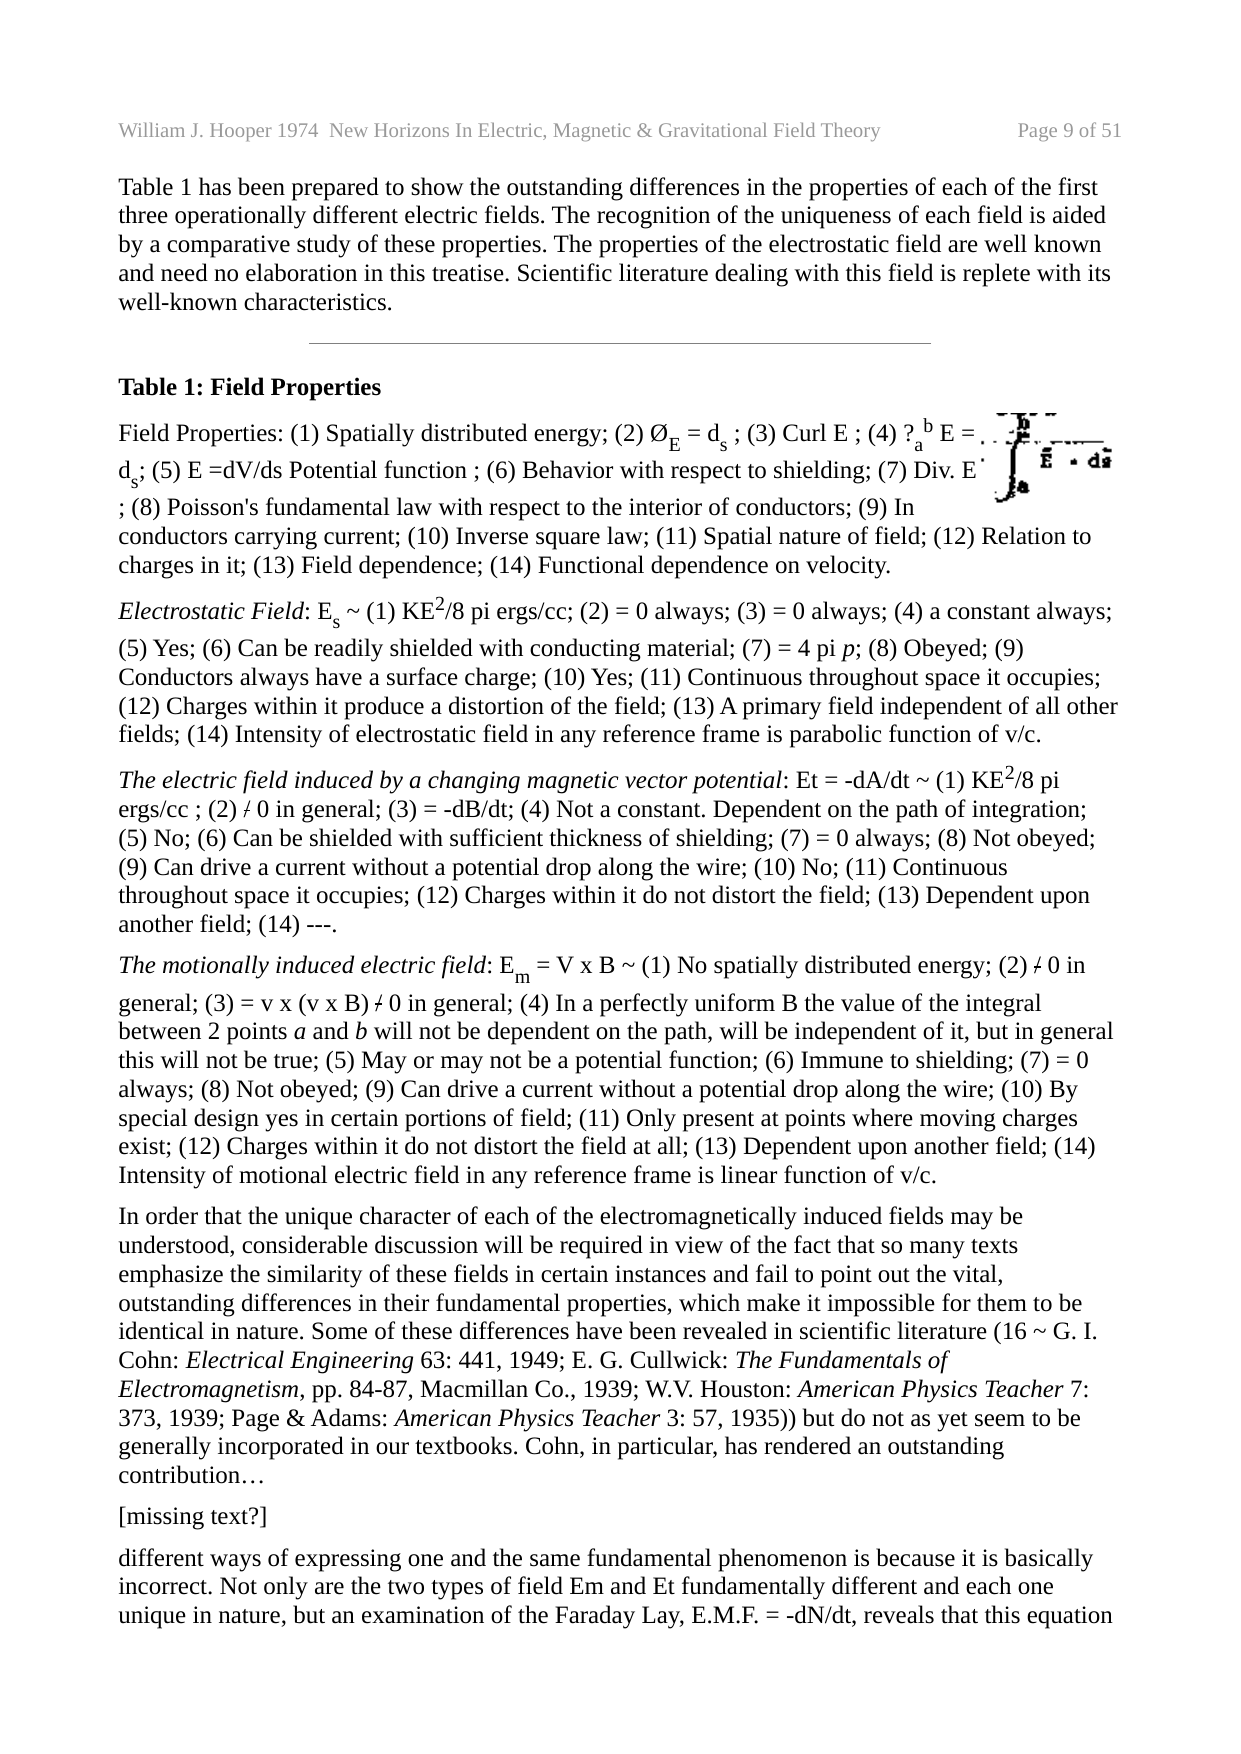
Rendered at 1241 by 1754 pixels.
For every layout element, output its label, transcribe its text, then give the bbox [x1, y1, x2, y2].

picture [981, 413, 1123, 506]
text Table 1: Field Properties [118, 372, 1122, 401]
text The electric field induced by a changing magnetic vector potential: Et = -dA/dt ~ (1) KE2/8 pi ergs/cc ; (2) / 0 in general; (3) = -dB/dt; (4) Not a constant. Dependent on the path of integration; (5) No; (6) Can be shielded with sufficient thickness of shielding; (7) = 0 always; (8) Not obeyed; (9) Can drive a current without a potential drop along the wire; (10) No; (11) Continuous throughout space it occupies; (12) Charges within it do not distort the field; (13) Dependent upon another field; (14) ---. [118, 761, 1122, 938]
text The motionally induced electric field: Em = V x B ~ (1) No spatially distributed energy; (2) / 0 in general; (3) = v x (v x B) / 0 in general; (4) In a perfectly uniform B the value of the integral between 2 points a and b will not be dependent on the path, will be independent of it, but in general this will not be true; (5) May or may not be a potential function; (6) Immune to shielding; (7) = 0 always; (8) Not obeyed; (9) Can drive a current without a potential drop along the wire; (10) By special design yes in certain portions of field; (11) Only present at points where moving charges exist; (12) Charges within it do not distort the field at all; (13) Dependent upon another field; (14) Intensity of motional electric field in any reference frame is linear function of v/c. [118, 951, 1122, 1189]
text different ways of expressing one and the same fundamental phenomenon is because it is basically incorrect. Not only are the two types of field Em and Et fundamentally different and each one unique in nature, but an examination of the Faraday Lay, E.M.F. = -dN/dt, reveals that this equation [118, 1543, 1122, 1629]
text Table 1 has been prepared to show the outstanding differences in the properties of each of the first three operationally different electric fields. The recognition of the uniqueness of each field is aided by a comparative study of these properties. The properties of the electrostatic field are well known and need no elaboration in this treatise. Scientific literature dealing with this field is replete with its well-known characteristics. [118, 172, 1122, 315]
text In order that the unique character of each of the electromagnetically induced fields may be understood, considerable discussion will be required in view of the fact that so many texts emphasize the similarity of these fields in certain instances and fail to point out the vital, outstanding differences in their fundamental properties, which make it impossible for them to be identical in nature. Some of these differences have been revealed in scientific literature (16 ~ G. I. Cohn: Electrical Engineering 63: 441, 1949; E. G. Cullwick: The Fundamentals of Electromagnetism, pp. 84-87, Macmillan Co., 1939; W.V. Houston: American Physics Teacher 7: 373, 1939; Page & Adams: American Physics Teacher 3: 57, 1935)) but do not as yet seem to be generally incorporated in our textbooks. Cohn, in particular, has rendered an outstanding contribution… [118, 1201, 1122, 1489]
text [missing text?] [118, 1501, 1122, 1530]
text Field Properties: (1) Spatially distributed energy; (2) ØE = ds ; (3) Curl E ; (4) ?ab E = ds; (5) E =dV/ds Potential function ; (6) Behavior with respect to shielding; (7) Div. E ; (8) Poisson's fundamental law with respect to the interior of conductors; (9) In conductors carrying current; (10) Inverse square law; (11) Spatial nature of field; (12) Relation to charges in it; (13) Field dependence; (14) Functional dependence on velocity. [118, 413, 1122, 579]
text Electrostatic Field: Es ~ (1) KE2/8 pi ergs/cc; (2) = 0 always; (3) = 0 always; (4) a constant always; (5) Yes; (6) Can be readily shielded with conducting material; (7) = 4 pi p; (8) Obeyed; (9) Conductors always have a surface charge; (10) Yes; (11) Continuous throughout space it occupies; (12) Charges within it produce a distortion of the field; (13) A primary field independent of all other fields; (14) Intensity of electrostatic field in any reference frame is parabolic function of v/c. [118, 591, 1122, 748]
